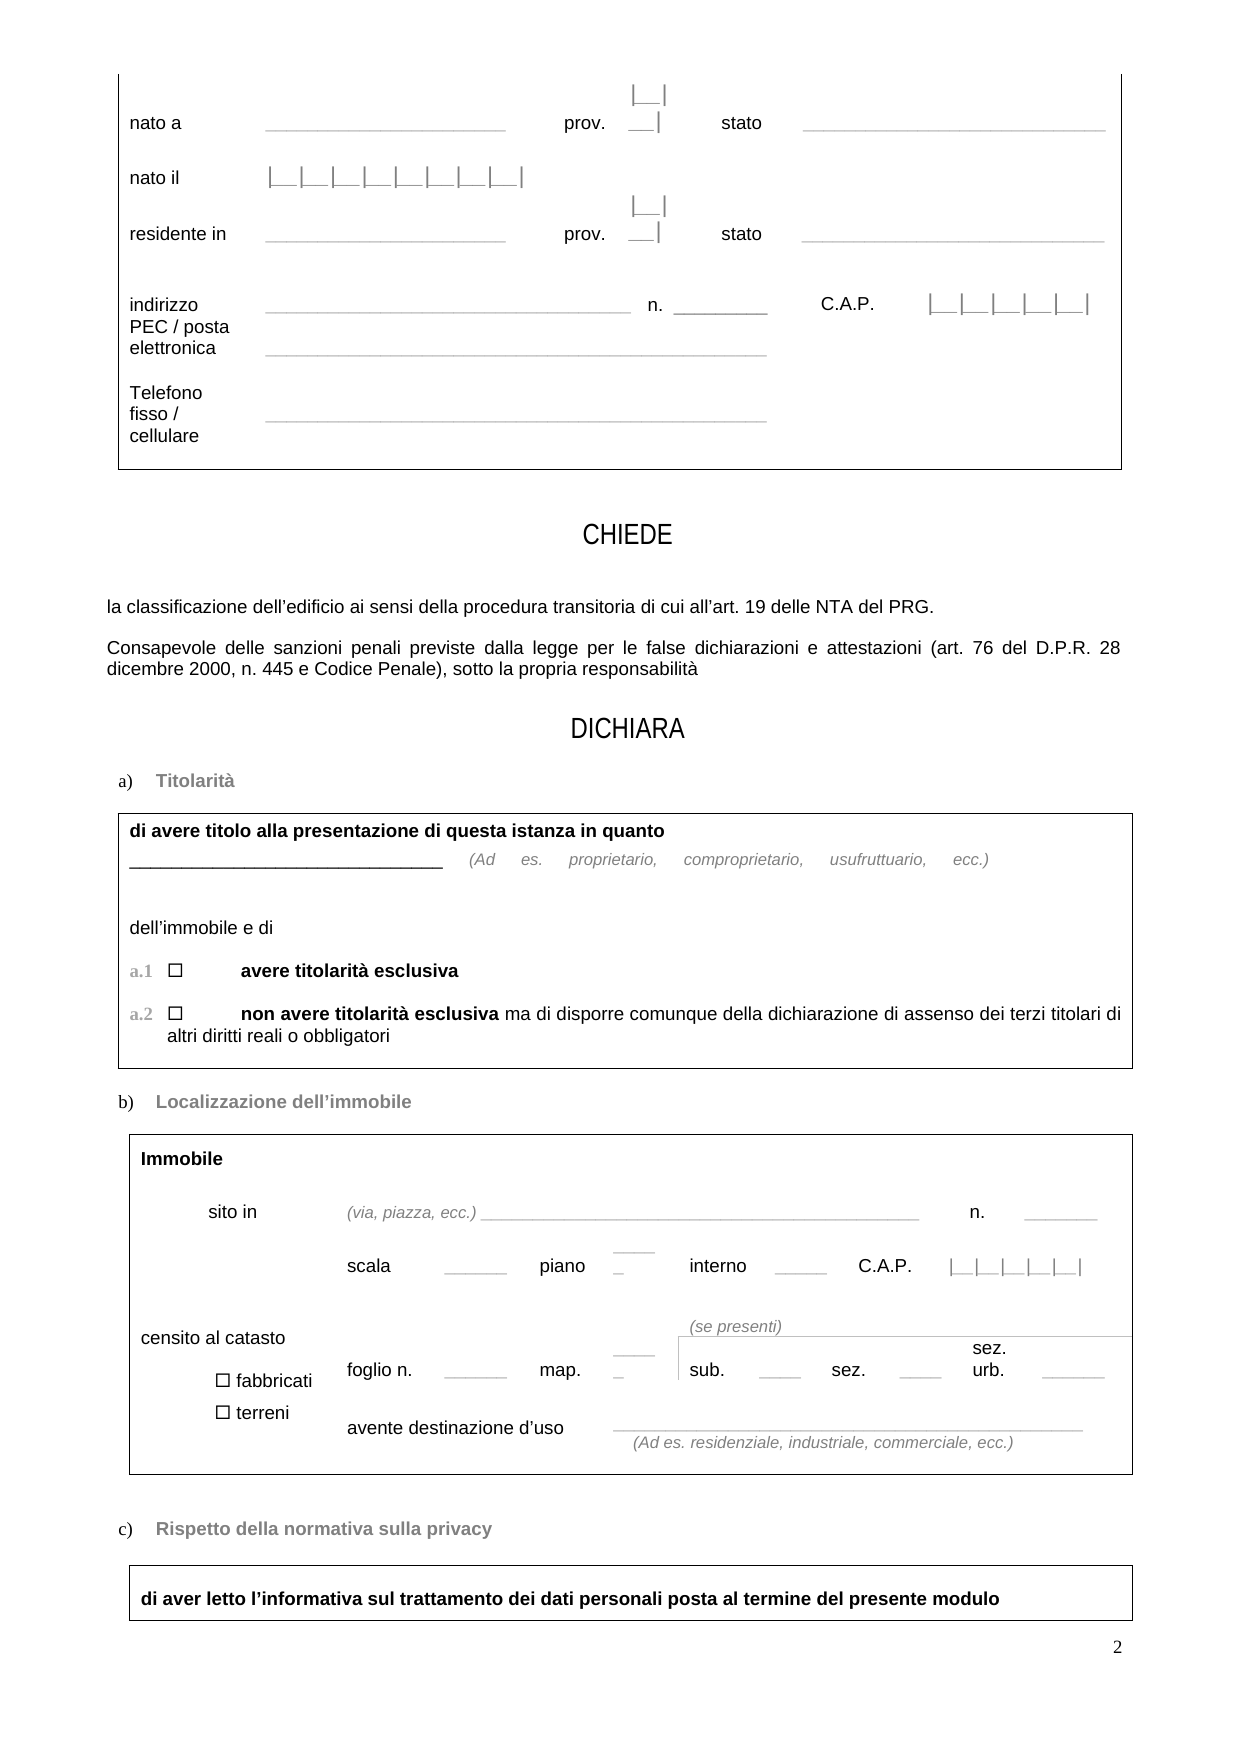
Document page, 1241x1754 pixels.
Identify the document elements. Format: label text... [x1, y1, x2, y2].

table_cell stato [710, 189, 792, 244]
table_cell indirizzo [119, 244, 255, 315]
table_cell [130, 1222, 336, 1277]
table_cell nato a [119, 74, 255, 133]
table_cell ___________________________________ n. _________ [255, 244, 792, 315]
table_cell |__|__|__|__|__| [937, 1222, 1132, 1277]
table_cell ______ [434, 1277, 528, 1380]
table_cell sub. [679, 1337, 749, 1380]
list Titolarità [118, 770, 1122, 791]
text Consapevole delle sanzioni penali previste dalla legge per le false dichiarazioni e attestazioni (art. 76 del D.P.R. 28 dicembre 2000, n. 445 e Codice Penale), sotto la propria responsabilità [107, 636, 1122, 679]
table_cell |__|__|__|__|__|__|__|__| [255, 133, 553, 188]
table_cell ________________________________________________ [255, 359, 792, 469]
table_cell prov. [553, 189, 618, 244]
table_cell residente in [119, 189, 255, 244]
table_cell map. [528, 1277, 603, 1380]
table_cell _______________________ [255, 74, 553, 133]
table_cell (se presenti) [678, 1277, 1132, 1336]
table_cell Telefono fisso / cellulare [119, 359, 255, 469]
table_cell censito al catasto  fabbricati  terreni [130, 1277, 336, 1474]
table_cell piano [528, 1222, 603, 1277]
table_cell stato [710, 74, 792, 133]
table_cell _______________________ [255, 189, 553, 244]
list Localizzazione dell’immobile [118, 1091, 1122, 1112]
table_cell |__|__| [619, 74, 710, 133]
list Rispetto della normativa sulla privacy [118, 1518, 1122, 1565]
table_cell prov. [553, 74, 618, 133]
table_cell foglio n. [336, 1277, 434, 1380]
table_cell |__|__| [619, 189, 710, 244]
table_cell dell’immobile e di [119, 895, 1132, 938]
table_cell _____________________________ [792, 74, 1121, 133]
table_cell sez. urb. [961, 1337, 1032, 1380]
subtitle CHIEDE [118, 517, 1137, 551]
table_cell  avere titolarità esclusiva  non avere titolarità esclusiva ma di disporre comunque della dichiarazione di assenso dei terzi titolari di altri diritti reali o obbligatori [119, 938, 1132, 1068]
table_cell [792, 133, 1121, 188]
table_cell PEC / posta elettronica [119, 315, 255, 358]
table_cell ______ [434, 1222, 528, 1277]
table_cell sez. [820, 1337, 889, 1380]
table_cell C.A.P. |__|__|__|__|__| [792, 244, 1121, 315]
table_cell n. [958, 1170, 1014, 1222]
table_cell [710, 133, 792, 188]
table_header Immobile [130, 1135, 1132, 1170]
table_header di aver letto l’informativa sul trattamento dei dati personali posta al termine del presente modulo [130, 1566, 1132, 1620]
table_cell ______ [1032, 1337, 1132, 1380]
subtitle DICHIARA [118, 711, 1137, 744]
table_cell [792, 315, 1121, 358]
table_cell _____________________________________________ (Ad es. residenziale, industriale, commerciale, ecc.) [603, 1380, 1132, 1474]
table_cell _______ [1014, 1170, 1132, 1222]
table_cell [792, 359, 1121, 469]
table_header di avere titolo alla presentazione di questa istanza in quanto ______________________________ (Ad es. proprietario, comproprietario, usufruttuario, ecc.) [119, 814, 1132, 895]
table_cell sito in [130, 1170, 336, 1222]
table_cell [619, 133, 710, 188]
table_cell ____ [890, 1337, 961, 1380]
table_cell C.A.P. [847, 1222, 937, 1277]
table_cell ________________________________________________ [255, 315, 792, 358]
text la classificazione dell’edificio ai sensi della procedura transitoria di cui all’art. 19 delle NTA del PRG. [107, 596, 1122, 617]
table_cell interno [678, 1222, 765, 1277]
table_cell (via, piazza, ecc.) __________________________________________ [336, 1170, 958, 1222]
table_cell ____ [749, 1337, 820, 1380]
table_cell avente destinazione d’uso [336, 1380, 603, 1474]
table_cell _____ [603, 1222, 678, 1277]
table_cell _____ [603, 1277, 678, 1380]
table_cell nato il [119, 133, 255, 188]
table_cell _____ [765, 1222, 847, 1277]
table_cell _____________________________ [792, 189, 1121, 244]
table_cell scala [336, 1222, 434, 1277]
table_cell [553, 133, 618, 188]
